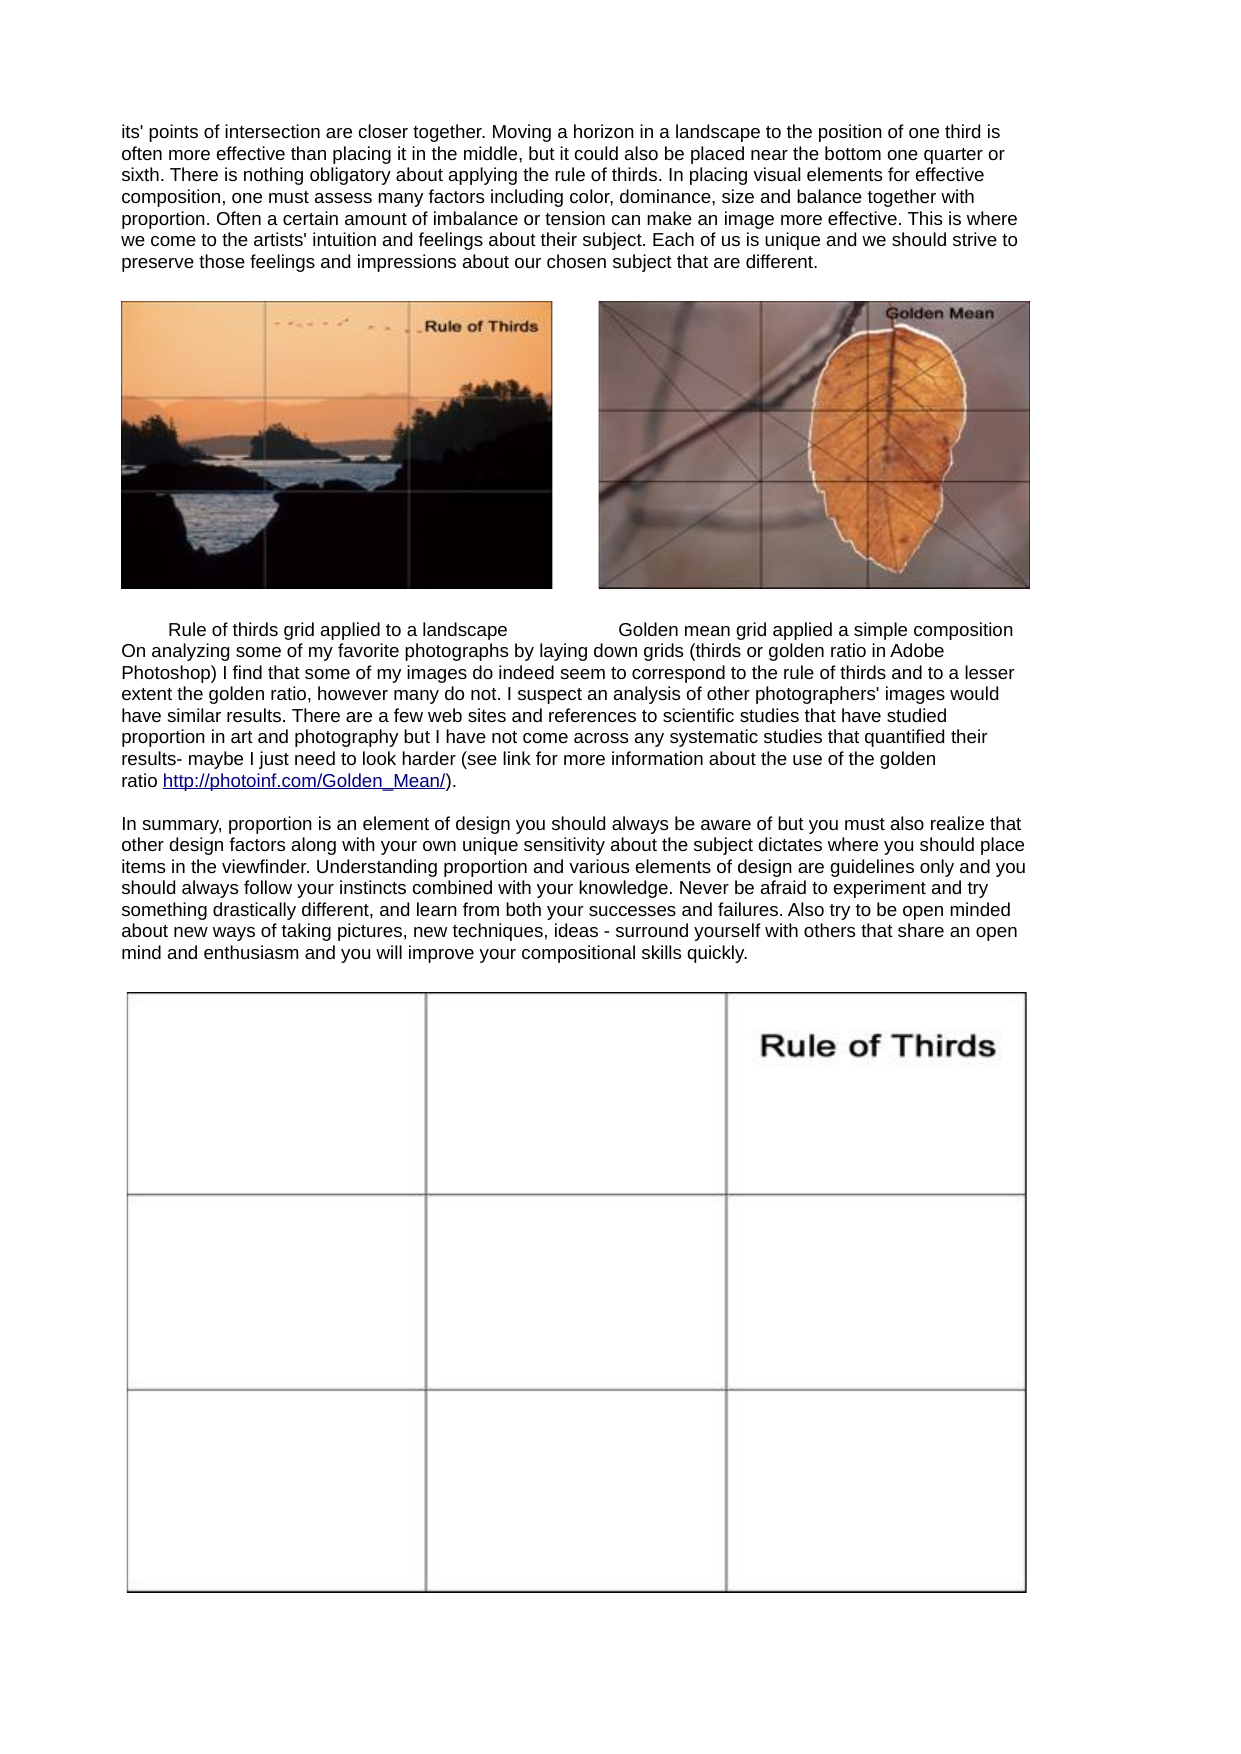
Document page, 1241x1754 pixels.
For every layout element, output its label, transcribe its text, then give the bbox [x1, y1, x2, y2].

picture [598, 301, 1030, 589]
table_header Golden mean grid applied a simple composition [599, 301, 1032, 640]
table_cell its' points of intersection are closer together. Moving a horizon in a landscape to the position of one third is often more effective than placing it in the middle, but it could also be placed near the bottom one quarter or sixth. There is nothing obligatory about applying the rule of thirds. In placing visual elements for effective composition, one must assess many factors including color, dominance, size and balance together with proportion. Often a certain amount of imbalance or tension can make an image more effective. This is where we come to the artists' intuition and feelings about their subject. Each of us is unique and we should strive to preserve those feelings and impressions about our chosen subject that are different. On analyzing some of my favorite photographs by laying down grids (thirds or golden ratio in Adobe Photoshop) I find that some of my images do indeed seem to correspond to the rule of thirds and to a lesser extent the golden ratio, however many do not. I suspect an analysis of other photographers' images would have similar results. There are a few web sites and references to scientific studies that have studied proportion in art and photography but I have not come across any systematic studies that quantified their results- maybe I just need to look harder (see link for more information about the use of the golden ratio http://photoinf.com/Golden_Mean/). In summary, proportion is an element of design you should always be aware of but you must also realize that other design factors along with your own unique sensitivity about the subject dictates where you should place items in the viewfinder. Understanding proportion and various elements of design are guidelines only and you should always follow your instincts combined with your knowledge. Never be afraid to experiment and try something drastically different, and learn from both your successes and failures. Also try to be open minded about new ways of taking pictures, new techniques, ideas - surround yourself with others that share an open mind and enthusiasm and you will improve your compositional skills quickly. [118, 118, 1035, 1617]
picture [121, 301, 553, 589]
picture [126, 992, 1027, 1593]
table_header Rule of thirds grid applied to a landscape [121, 301, 555, 640]
table_header [555, 301, 599, 640]
